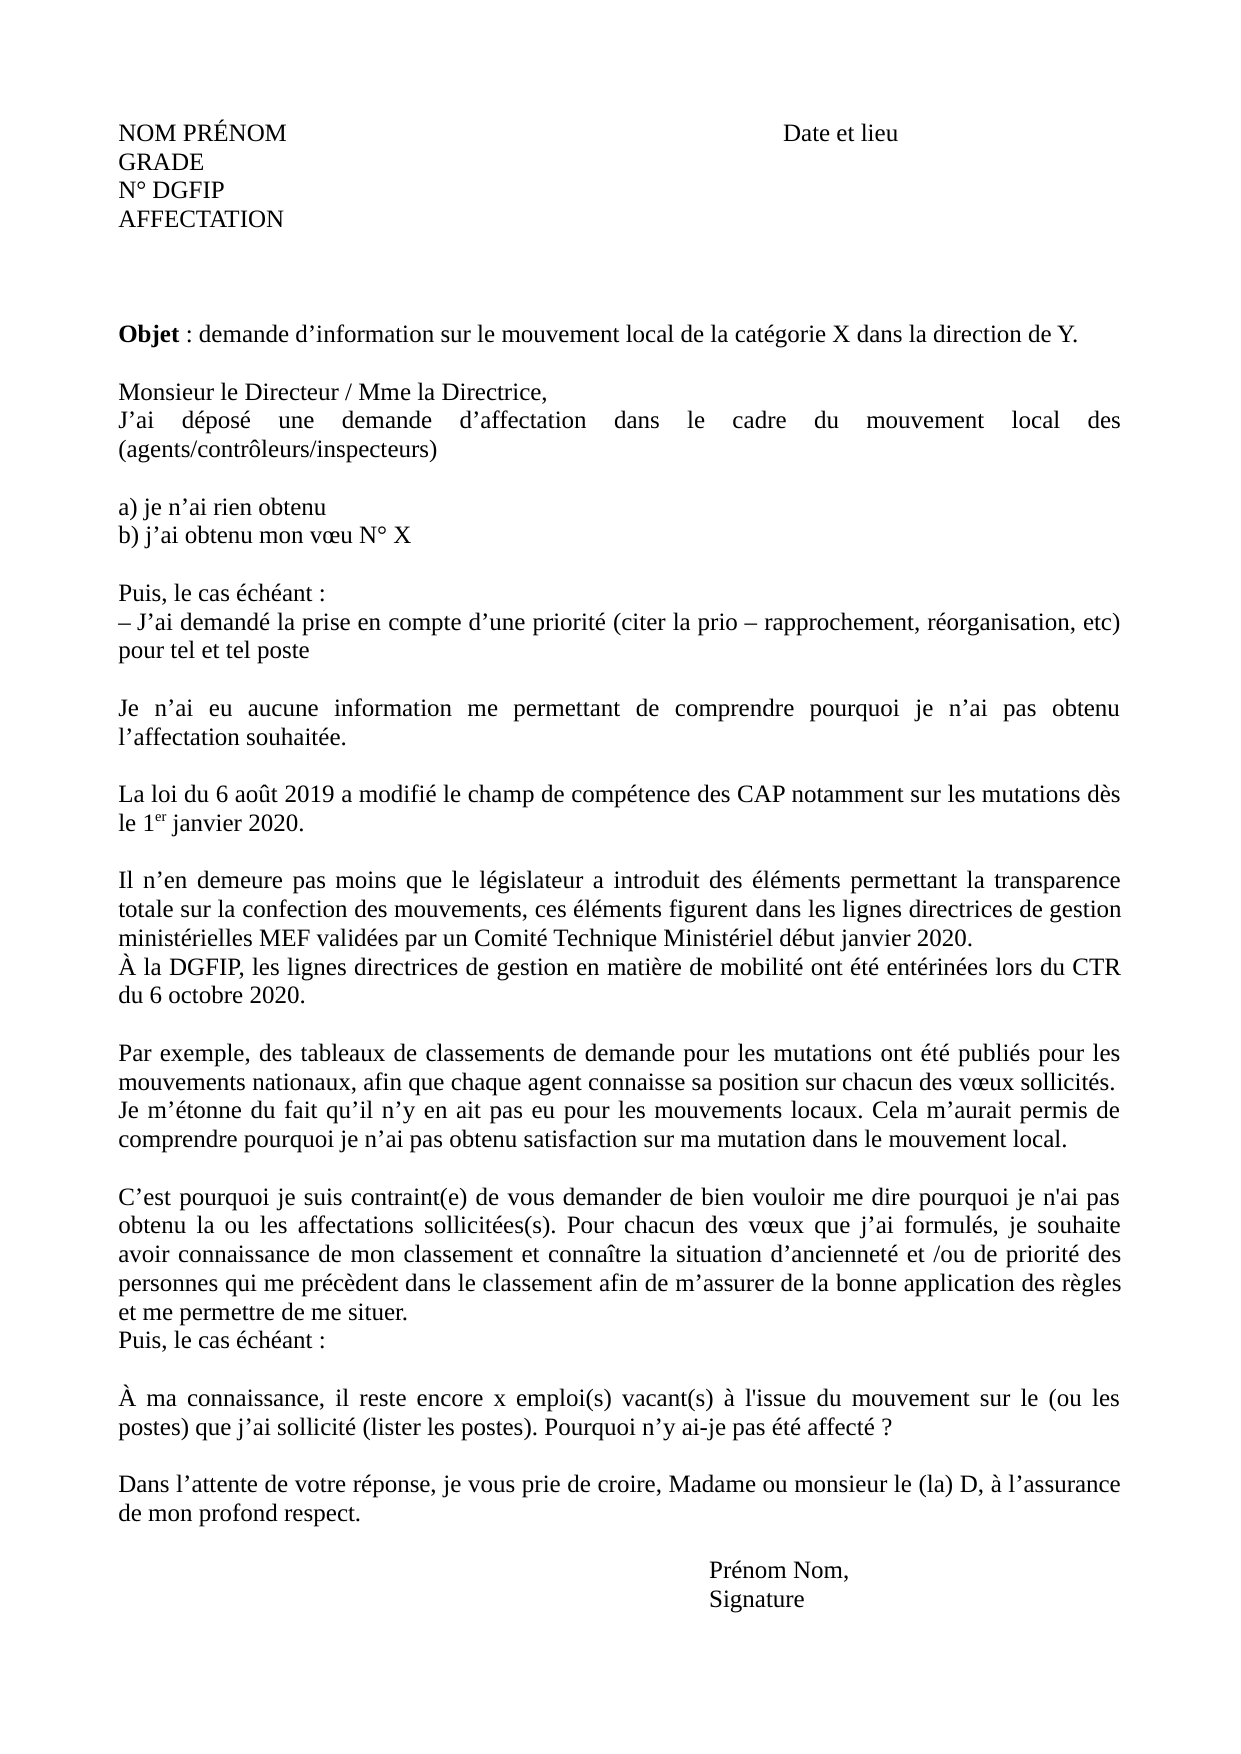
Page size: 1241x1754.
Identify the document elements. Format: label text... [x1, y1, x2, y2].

text Monsieur le Directeur / Mme la Directrice, [118, 377, 1122, 406]
text NOM PRÉNOM Date et lieu [118, 118, 1122, 147]
text À la DGFIP, les lignes directrices de gestion en matière de mobilité ont été entérinées lors du CTR du 6 octobre 2020. [118, 952, 1122, 1009]
text À ma connaissance, il reste encore x emploi(s) vacant(s) à l'issue du mouvement sur le (ou les postes) que j’ai sollicité (lister les postes). Pourquoi n’y ai-je pas été affecté ? [118, 1383, 1122, 1441]
text J’ai déposé une demande d’affectation dans le cadre du mouvement local des (agents/contrôleurs/inspecteurs) [118, 406, 1122, 463]
text AFFECTATION [118, 204, 1122, 233]
text b) j’ai obtenu mon vœu N° X [118, 521, 1122, 549]
text a) je n’ai rien obtenu [118, 492, 1122, 521]
text Dans l’attente de votre réponse, je vous prie de croire, Madame ou monsieur le (la) D, à l’assurance de mon profond respect. [118, 1469, 1122, 1527]
text C’est pourquoi je suis contraint(e) de vous demander de bien vouloir me dire pourquoi je n'ai pas obtenu la ou les affectations sollicitées(s). Pour chacun des vœux que j’ai formulés, je souhaite avoir connaissance de mon classement et connaître la situation d’ancienneté et /ou de priorité des personnes qui me précèdent dans le classement afin de m’assurer de la bonne application des règles et me permettre de me situer. [118, 1182, 1122, 1326]
text Je n’ai eu aucune information me permettant de comprendre pourquoi je n’ai pas obtenu l’affectation souhaitée. [118, 693, 1122, 751]
text Puis, le cas échéant : [118, 578, 1122, 607]
text Par exemple, des tableaux de classements de demande pour les mutations ont été publiés pour les mouvements nationaux, afin que chaque agent connaisse sa position sur chacun des vœux sollicités. [118, 1009, 1122, 1096]
text Prénom Nom, [118, 1556, 1122, 1584]
text GRADE [118, 147, 1122, 176]
text Je m’étonne du fait qu’il n’y en ait pas eu pour les mouvements locaux. Cela m’aurait permis de comprendre pourquoi je n’ai pas obtenu satisfaction sur ma mutation dans le mouvement local. [118, 1096, 1122, 1153]
text Objet : demande d’information sur le mouvement local de la catégorie X dans la direction de Y. [118, 319, 1122, 348]
text Il n’en demeure pas moins que le législateur a introduit des éléments permettant la transparence totale sur la confection des mouvements, ces éléments figurent dans les lignes directrices de gestion ministérielles MEF validées par un Comité Technique Ministériel début janvier 2020. [118, 837, 1122, 952]
text Signature [118, 1584, 1122, 1613]
text – J’ai demandé la prise en compte d’une priorité (citer la prio – rapprochement, réorganisation, etc) pour tel et tel poste [118, 607, 1122, 664]
text N° DGFIP [118, 176, 1122, 204]
text Puis, le cas échéant : [118, 1326, 1122, 1354]
text La loi du 6 août 2019 a modifié le champ de compétence des CAP notamment sur les mutations dès le 1er janvier 2020. [118, 751, 1122, 837]
